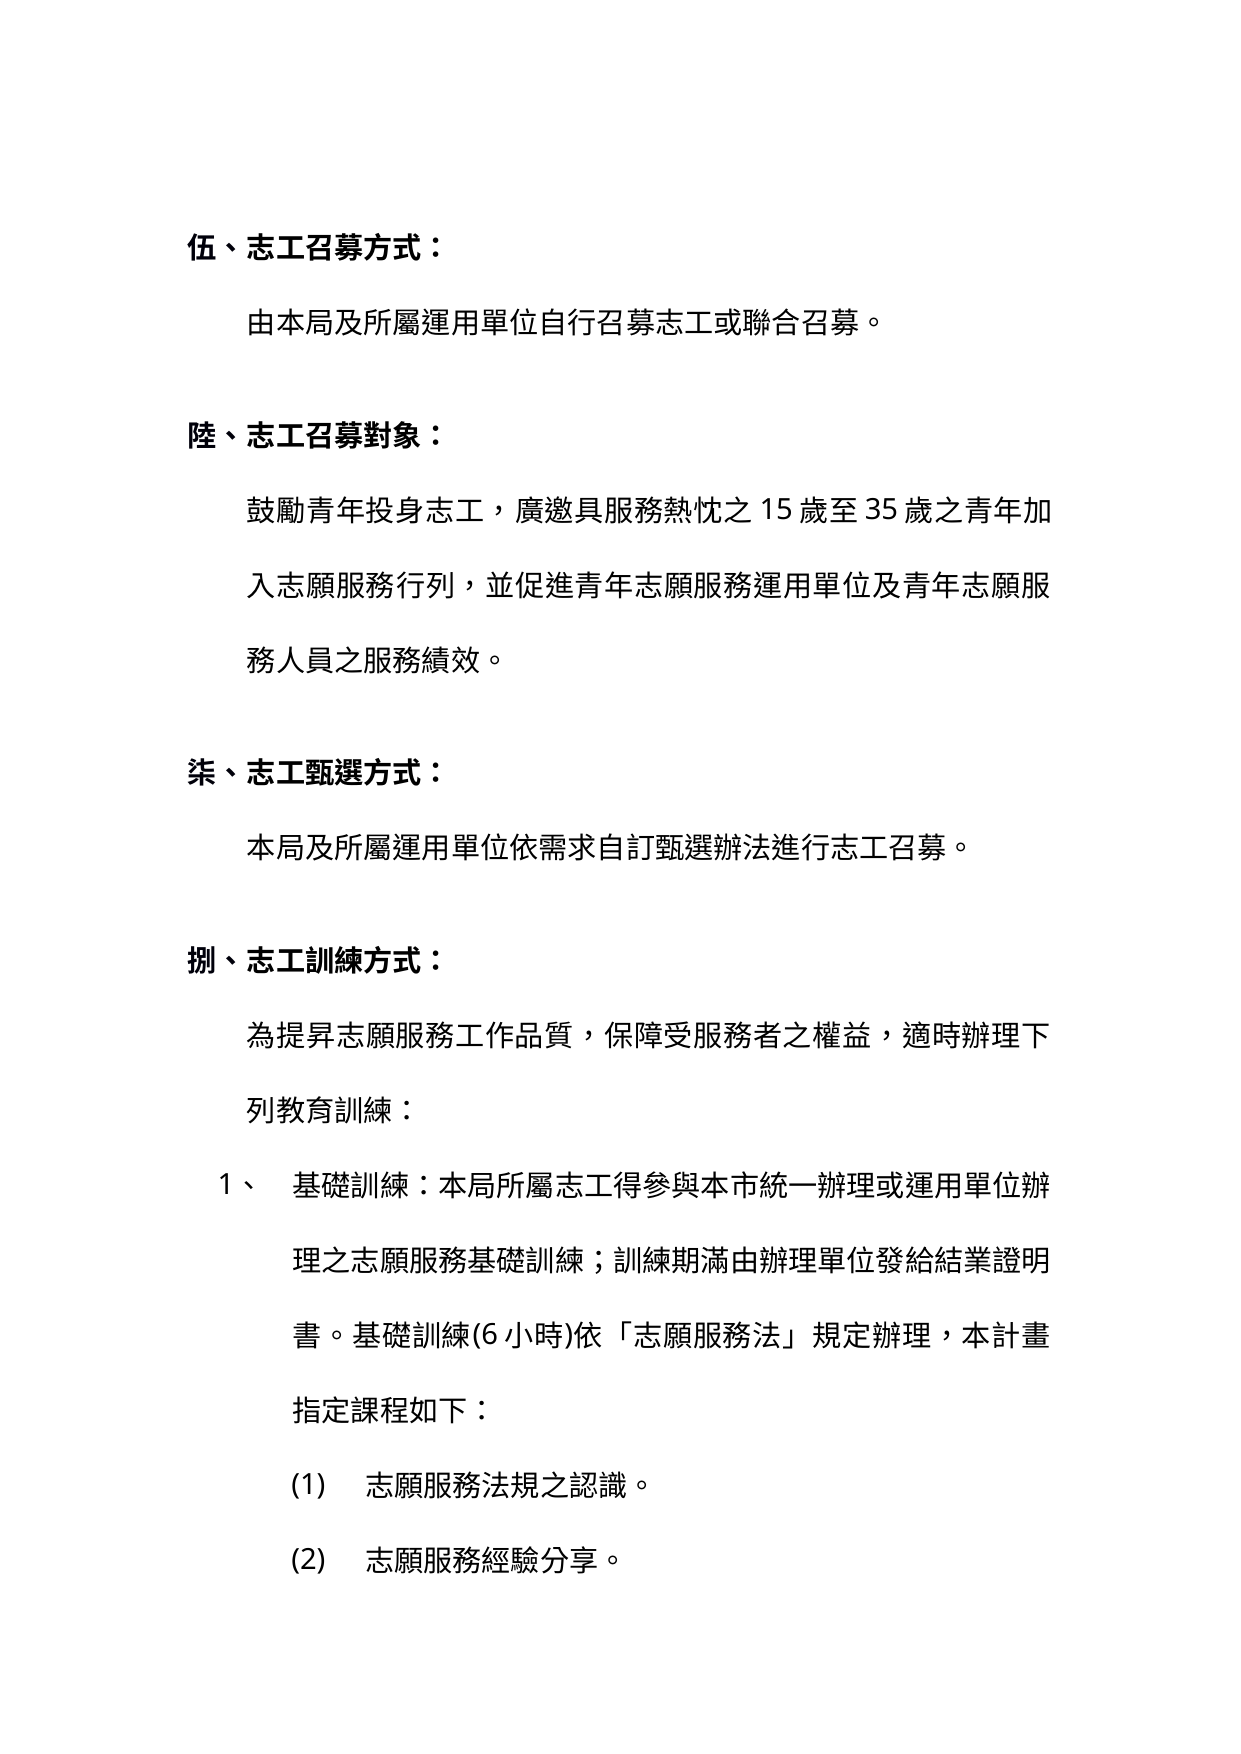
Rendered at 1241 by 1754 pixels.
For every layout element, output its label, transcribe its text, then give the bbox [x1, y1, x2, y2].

text 本局及所屬運用單位依需求自訂甄選辦法進行志工召募。 [247, 802, 1053, 877]
text 為提昇志願服務工作品質，保障受服務者之權益，適時辦理下列教育訓練： [247, 989, 1053, 1139]
list 志願服務法規之認識。 [291, 1439, 1053, 1514]
text 由本局及所屬運用單位自行召募志工或聯合召募。 [247, 277, 1053, 352]
list 志願服務經驗分享。 [291, 1514, 1053, 1589]
list 志工召募對象： [187, 389, 1053, 464]
list 志工召募方式： [187, 202, 1053, 277]
list 志工甄選方式： [187, 727, 1053, 802]
text 鼓勵青年投身志工，廣邀具服務熱忱之15歲至35歲之青年加入志願服務行列，並促進青年志願服務運用單位及青年志願服務人員之服務績效。 [247, 464, 1053, 689]
list 志工訓練方式： [187, 914, 1053, 989]
list 基礎訓練：本局所屬志工得參與本市統一辦理或運用單位辦理之志願服務基礎訓練；訓練期滿由辦理單位發給結業證明書。基礎訓練(6小時)依「志願服務法」規定辦理，本計畫指定課程如下： [217, 1139, 1053, 1439]
